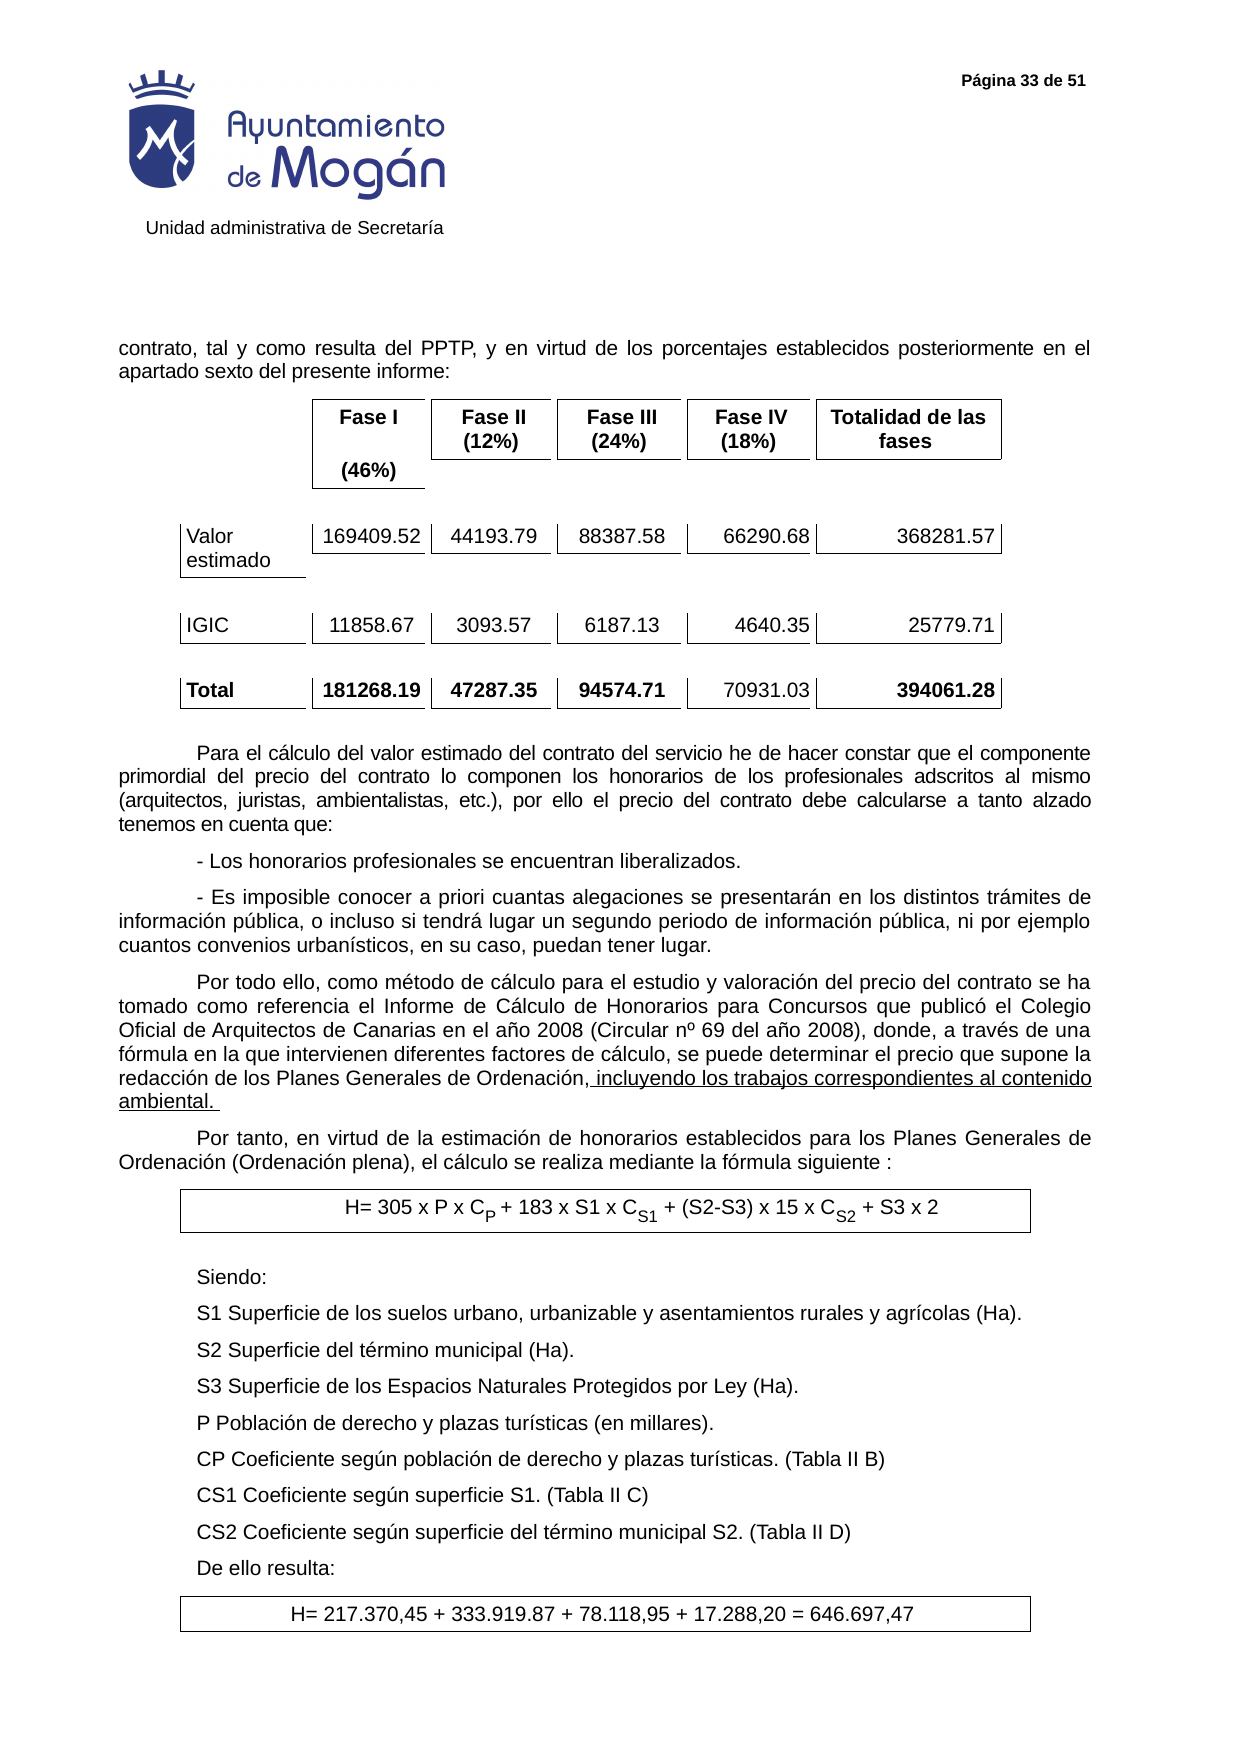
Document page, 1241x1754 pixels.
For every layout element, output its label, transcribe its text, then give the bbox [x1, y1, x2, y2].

text P Población de derecho y plazas turísticas (en millares). [118, 1410, 1092, 1434]
table_cell 94574,71 [554, 675, 684, 740]
text S3 Superficie de los Espacios Naturales Protegidos por Ley (Ha). [118, 1374, 1092, 1398]
table_header H= 305 x P x CP + 183 x S1 x CS1 + (S2-S3) x 15 x CS2 + S3 x 2 [177, 1186, 1033, 1264]
table_cell 44193,79 [428, 521, 554, 610]
text CP Coeficiente según población de derecho y plazas turísticas. (Tabla II B) [118, 1447, 1092, 1471]
picture [128, 70, 445, 206]
table_cell 4640,35 [684, 610, 813, 675]
text Por todo ello, como método de cálculo para el estudio y valoración del precio del contrato se ha tomado como referencia el Informe de Cálculo de Honorarios para Concursos que publicó el Colegio Oficial de Arquitectos de Canarias en el año 2008 (Circular nº 69 del año 2008), donde, a través de una fórmula en la que intervienen diferentes factores de cálculo, se puede determinar el precio que supone la redacción de los Planes Generales de Ordenación, incluyendo los trabajos correspondientes al contenido ambiental. [118, 969, 1092, 1113]
table_header Fase III (24%) [554, 396, 684, 521]
table_cell 88387,58 [554, 521, 684, 610]
text contrato, tal y como resulta del PPTP, y en virtud de los porcentajes establecidos posteriormente en el apartado sexto del presente informe: [118, 335, 1092, 383]
table_header Totalidad de las fases [813, 396, 1004, 521]
table_header Fase I (46%) [309, 396, 428, 521]
table_cell 394061,28 [813, 675, 1004, 740]
text De ello resulta: [118, 1556, 1092, 1580]
table_cell 181268,19 [309, 675, 428, 740]
table_cell 368281,57 [813, 521, 1004, 610]
table_cell 6187,13 [554, 610, 684, 675]
table_cell 3093,57 [428, 610, 554, 675]
table_cell 169409,52 [309, 521, 428, 610]
table_cell 25779,71 [813, 610, 1004, 675]
table_cell 70931,03 [684, 675, 813, 740]
table_cell Total [177, 675, 309, 740]
text CS2 Coeficiente según superficie del término municipal S2. (Tabla II D) [118, 1520, 1092, 1544]
table_cell IGIC [177, 610, 309, 675]
table_cell 47287,35 [428, 675, 554, 740]
table_header H= 217.370,45 + 333.919.87 + 78.118,95 + 17.288,20 = 646.697,47 [177, 1593, 1033, 1664]
table_cell 66290,68 [684, 521, 813, 610]
text S2 Superficie del término municipal (Ha). [118, 1337, 1092, 1361]
text S1 Superficie de los suelos urbano, urbanizable y asentamientos rurales y agrícolas (Ha). [118, 1301, 1092, 1325]
text - Los honorarios profesionales se encuentran liberalizados. [118, 849, 1092, 873]
text CS1 Coeficiente según superficie S1. (Tabla II C) [118, 1483, 1092, 1507]
table_header [177, 396, 309, 521]
text Por tanto, en virtud de la estimación de honorarios establecidos para los Planes Generales de Ordenación (Ordenación plena), el cálculo se realiza mediante la fórmula siguiente : [118, 1126, 1092, 1174]
text - Es imposible conocer a priori cuantas alegaciones se presentarán en los distintos trámites de información pública, o incluso si tendrá lugar un segundo periodo de información pública, ni por ejemplo cuantos convenios urbanísticos, en su caso, puedan tener lugar. [118, 885, 1092, 957]
table_header Fase IV (18%) [684, 396, 813, 521]
table_header Fase II (12%) [428, 396, 554, 521]
text Siendo: [118, 1264, 1092, 1288]
table_cell Valor estimado [177, 521, 309, 610]
table_cell 11858,67 [309, 610, 428, 675]
text Para el cálculo del valor estimado del contrato del servicio he de hacer constar que el componente primordial del precio del contrato lo componen los honorarios de los profesionales adscritos al mismo (arquitectos, juristas, ambientalistas, etc.), por ello el precio del contrato debe calcularse a tanto alzado tenemos en cuenta que: [118, 740, 1092, 836]
